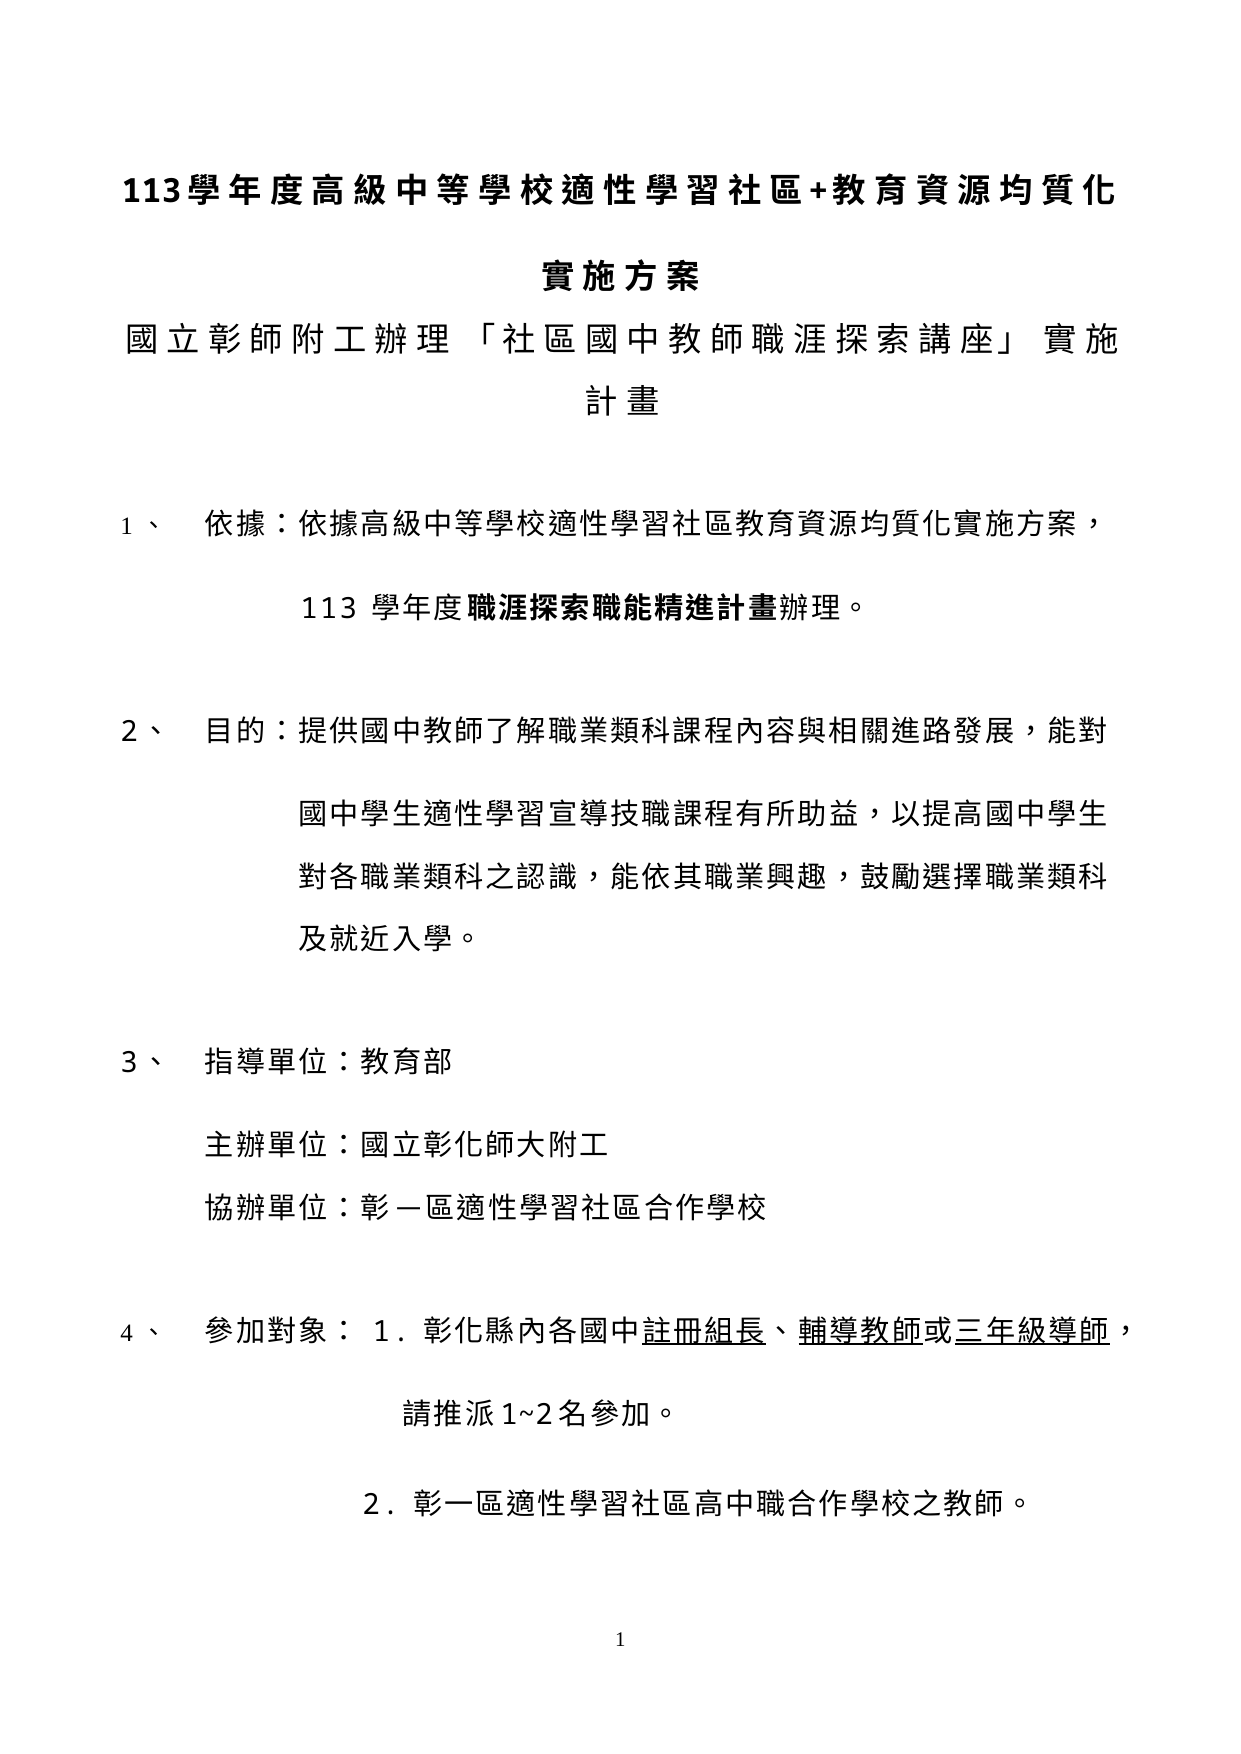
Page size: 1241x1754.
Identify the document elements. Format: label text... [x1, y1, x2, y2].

list 參加對象：1.彰化縣內各國中註冊組長、輔導教師或三年級導師，請推派1~2名參加。 [120, 1245, 1154, 1433]
list 目的：提供國中教師了解職業類科課程內容與相關進路發展，能對國中學生適性學習宣導技職課程有所助益，以提高國中學生對各職業類科之認識，能依其職業興趣，鼓勵選擇職業類科及就近入學。 [120, 645, 1120, 958]
text 協辦單位：彰一區適性學習社區合作學校 [120, 1164, 1120, 1226]
text 國立彰師附工辦理「社區國中教師職涯探索講座」實施計畫 [120, 295, 1123, 420]
list 指導單位：教育部 [120, 976, 1120, 1101]
text 2.彰一區適性學習社區高中職合作學校之教師。 [356, 1451, 1154, 1514]
text 113學年度高級中等學校適性學習社區+教育資源均質化實施方案 [120, 108, 1120, 295]
list 依據：依據高級中等學校適性學習社區教育資源均質化實施方案，113學年度職涯探索職能精進計畫辦理。 [120, 439, 1120, 626]
text 主辦單位：國立彰化師大附工 [120, 1101, 1120, 1164]
